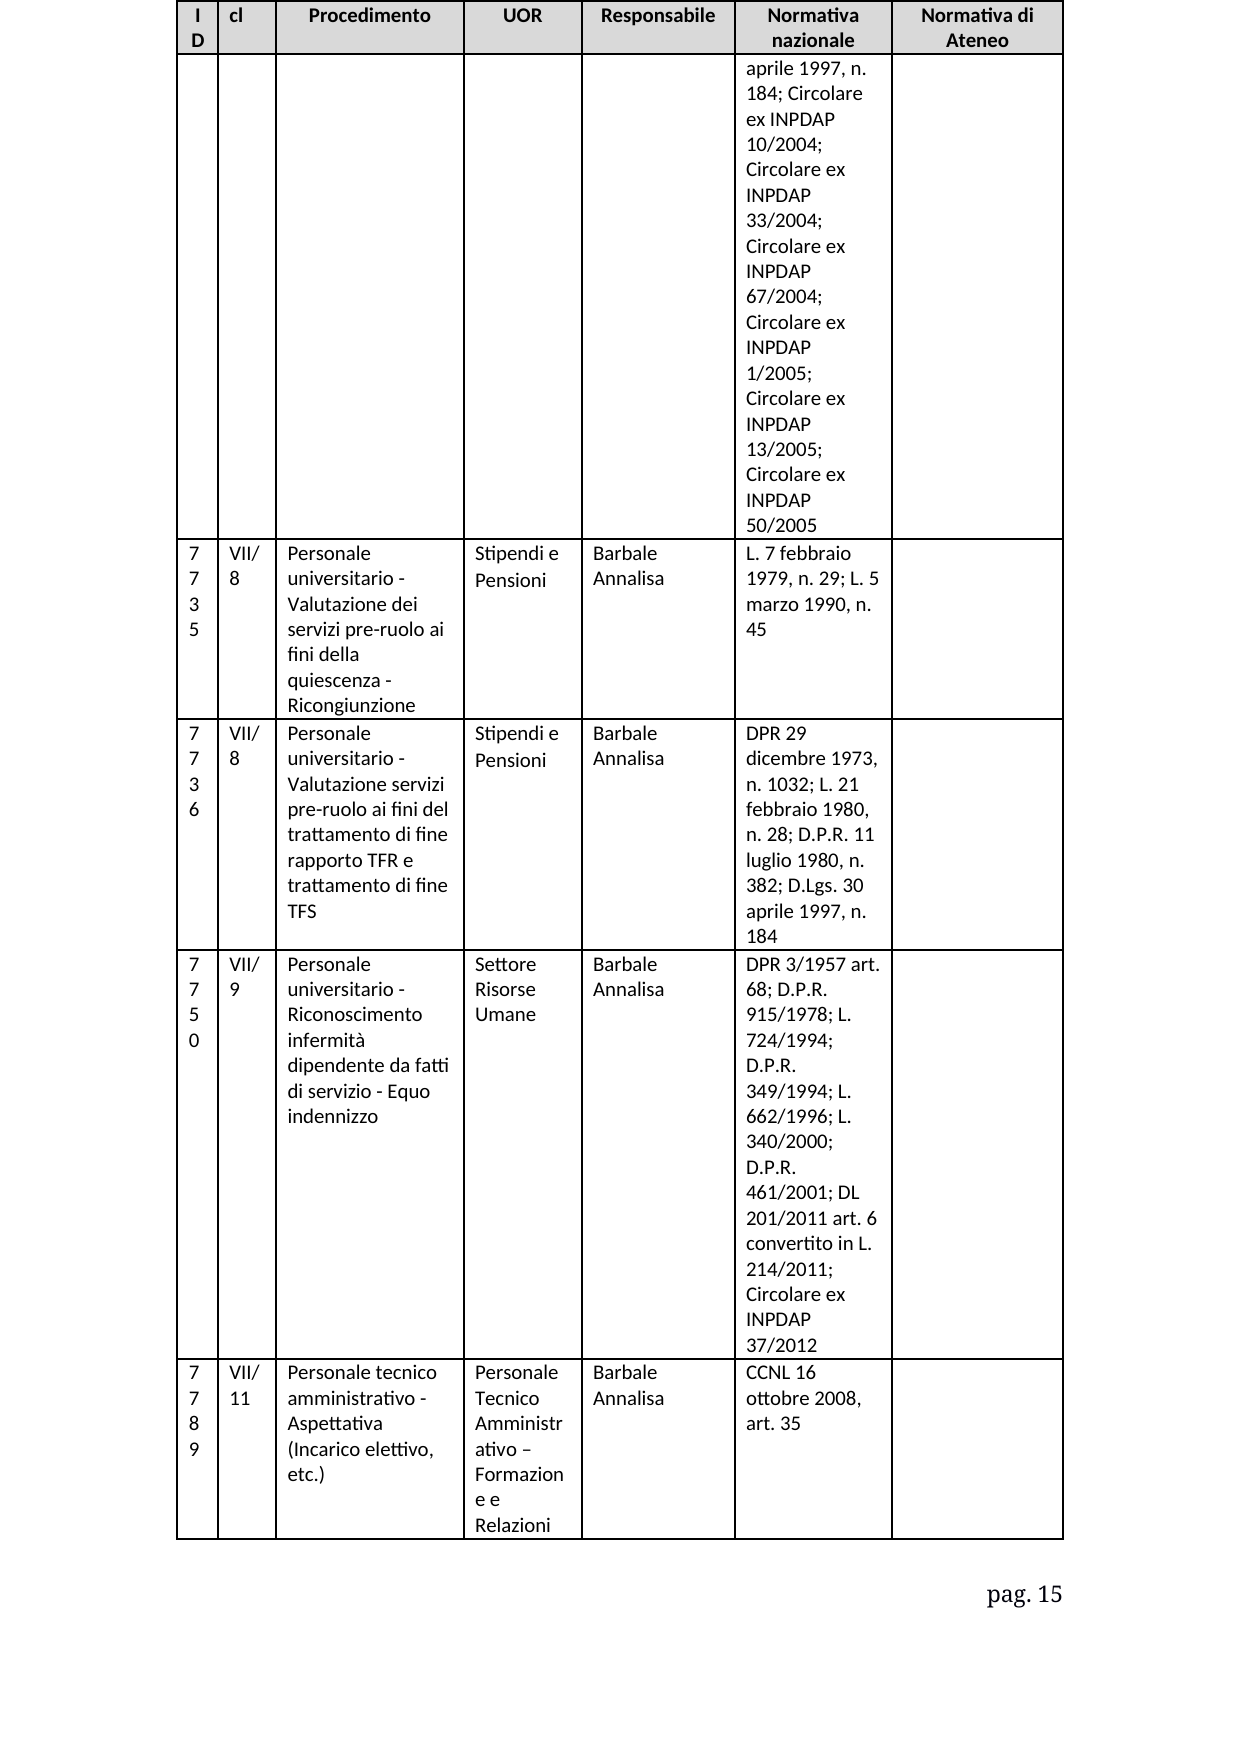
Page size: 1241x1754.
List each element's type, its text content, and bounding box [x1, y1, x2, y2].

table_cell [893, 55, 1062, 538]
table_cell [893, 1360, 1062, 1537]
table_header ID [178, 2, 217, 53]
table_cell VII/8 [219, 720, 275, 949]
table_cell Stipendi e Pensioni [465, 540, 581, 718]
table_cell [893, 540, 1062, 718]
table_header Normativa di Ateneo [893, 2, 1062, 53]
table_cell [219, 55, 275, 538]
table_cell [583, 55, 734, 538]
table_cell 7736 [178, 720, 217, 949]
table_header Responsabile [583, 2, 734, 53]
table_cell Barbale Annalisa [583, 720, 734, 949]
table_cell [178, 55, 217, 538]
table_cell CCNL 16 ottobre 2008, art. 35 [736, 1360, 891, 1537]
table_cell Personale universitario - Valutazione dei servizi pre-ruolo ai fini della quiescenza - Ricongiunzione [277, 540, 463, 718]
table_cell L. 7 febbraio 1979, n. 29; L. 5 marzo 1990, n. 45 [736, 540, 891, 718]
table_cell Personale universitario - Valutazione servizi pre-ruolo ai fini del trattamento di fine rapporto TFR e trattamento di fine TFS [277, 720, 463, 949]
table_cell [893, 720, 1062, 949]
table_cell 7735 [178, 540, 217, 718]
table_cell VII/8 [219, 540, 275, 718]
table_header Normativa nazionale [736, 2, 891, 53]
table_cell Barbale Annalisa [583, 1360, 734, 1537]
table_cell [465, 55, 581, 538]
table_cell Settore Risorse Umane [465, 951, 581, 1357]
table_header UOR [465, 2, 581, 53]
table_cell aprile 1997, n. 184; Circolare ex INPDAP 10/2004; Circolare ex INPDAP 33/2004; Circolare ex INPDAP 67/2004; Circolare ex INPDAP 1/2005; Circolare ex INPDAP 13/2005; Circolare ex INPDAP 50/2005 [736, 55, 891, 538]
table_cell Personale tecnico amministrativo - Aspettativa (Incarico elettivo, etc.) [277, 1360, 463, 1537]
table_header cl [219, 2, 275, 53]
table_cell 7789 [178, 1360, 217, 1537]
table_cell 7750 [178, 951, 217, 1357]
table_cell Stipendi e Pensioni [465, 720, 581, 949]
table_cell Barbale Annalisa [583, 951, 734, 1357]
table_cell DPR 3/1957 art. 68; D.P.R. 915/1978; L. 724/1994; D.P.R. 349/1994; L. 662/1996; L. 340/2000; D.P.R. 461/2001; DL 201/2011 art. 6 convertito in L. 214/2011; Circolare ex INPDAP 37/2012 [736, 951, 891, 1357]
table_cell VII/11 [219, 1360, 275, 1537]
table_cell Barbale Annalisa [583, 540, 734, 718]
table_cell DPR 29 dicembre 1973, n. 1032; L. 21 febbraio 1980, n. 28; D.P.R. 11 luglio 1980, n. 382; D.Lgs. 30 aprile 1997, n. 184 [736, 720, 891, 949]
table_cell Personale universitario - Riconoscimento infermità dipendente da fatti di servizio - Equo indennizzo [277, 951, 463, 1357]
table_cell Personale Tecnico Amministrativo – Formazione e Relazioni [465, 1360, 581, 1537]
table_cell [277, 55, 463, 538]
table_header Procedimento [277, 2, 463, 53]
table_cell [893, 951, 1062, 1357]
table_cell VII/9 [219, 951, 275, 1357]
